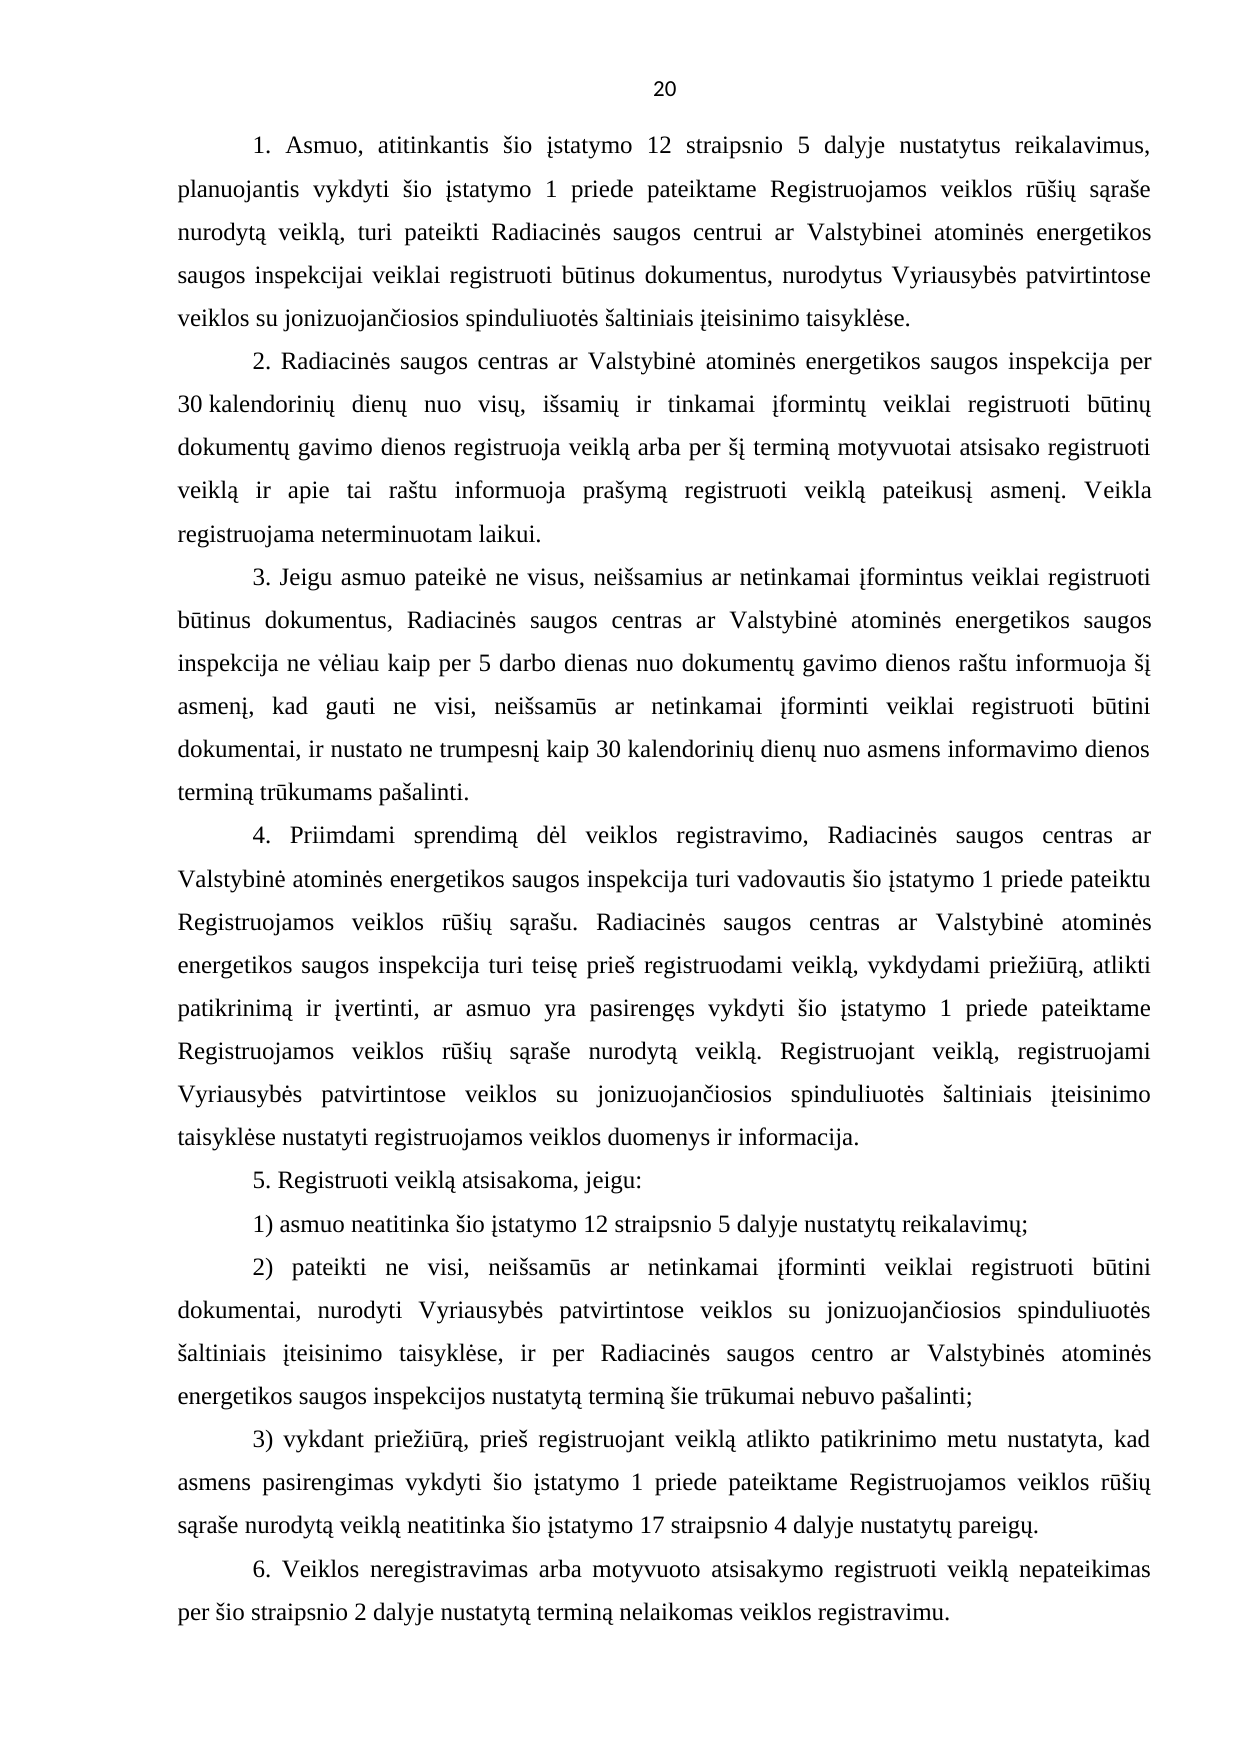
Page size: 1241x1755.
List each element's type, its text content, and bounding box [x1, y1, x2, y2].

text 2. Radiacinės saugos centras ar Valstybinė atominės energetikos saugos inspekcija per 30 kalendorinių dienų nuo visų, išsamių ir tinkamai įformintų veiklai registruoti būtinų dokumentų gavimo dienos registruoja veiklą arba per šį terminą motyvuotai atsisako registruoti veiklą ir apie tai raštu informuoja prašymą registruoti veiklą pateikusį asmenį. Veikla registruojama neterminuotam laikui. [177, 346, 1152, 547]
text 1) asmuo neatitinka šio įstatymo 12 straipsnio 5 dalyje nustatytų reikalavimų; [177, 1209, 1152, 1237]
text 3. Jeigu asmuo pateikė ne visus, neišsamius ar netinkamai įformintus veiklai registruoti būtinus dokumentus, Radiacinės saugos centras ar Valstybinė atominės energetikos saugos inspekcija ne vėliau kaip per 5 darbo dienas nuo dokumentų gavimo dienos raštu informuoja šį asmenį, kad gauti ne visi, neišsamūs ar netinkamai įforminti veiklai registruoti būtini dokumentai, ir nustato ne trumpesnį kaip 30 kalendorinių dienų nuo asmens informavimo dienos terminą trūkumams pašalinti. [177, 562, 1152, 806]
text 1. Asmuo, atitinkantis šio įstatymo 12 straipsnio 5 dalyje nustatytus reikalavimus, planuojantis vykdyti šio įstatymo 1 priede pateiktame Registruojamos veiklos rūšių sąraše nurodytą veiklą, turi pateikti Radiacinės saugos centrui ar Valstybinei atominės energetikos saugos inspekcijai veiklai registruoti būtinus dokumentus, nurodytus Vyriausybės patvirtintose veiklos su jonizuojančiosios spinduliuotės šaltiniais įteisinimo taisyklėse. [177, 131, 1152, 332]
text 4. Priimdami sprendimą dėl veiklos registravimo, Radiacinės saugos centras ar Valstybinė atominės energetikos saugos inspekcija turi vadovautis šio įstatymo 1 priede pateiktu Registruojamos veiklos rūšių sąrašu. Radiacinės saugos centras ar Valstybinė atominės energetikos saugos inspekcija turi teisę prieš registruodami veiklą, vykdydami priežiūrą, atlikti patikrinimą ir įvertinti, ar asmuo yra pasirengęs vykdyti šio įstatymo 1 priede pateiktame Registruojamos veiklos rūšių sąraše nurodytą veiklą. Registruojant veiklą, registruojami Vyriausybės patvirtintose veiklos su jonizuojančiosios spinduliuotės šaltiniais įteisinimo taisyklėse nustatyti registruojamos veiklos duomenys ir informacija. [177, 821, 1152, 1151]
text 2) pateikti ne visi, neišsamūs ar netinkamai įforminti veiklai registruoti būtini dokumentai, nurodyti Vyriausybės patvirtintose veiklos su jonizuojančiosios spinduliuotės šaltiniais įteisinimo taisyklėse, ir per Radiacinės saugos centro ar Valstybinės atominės energetikos saugos inspekcijos nustatytą terminą šie trūkumai nebuvo pašalinti; [177, 1252, 1152, 1410]
text 5. Registruoti veiklą atsisakoma, jeigu: [177, 1166, 1152, 1194]
text 3) vykdant priežiūrą, prieš registruojant veiklą atlikto patikrinimo metu nustatyta, kad asmens pasirengimas vykdyti šio įstatymo 1 priede pateiktame Registruojamos veiklos rūšių sąraše nurodytą veiklą neatitinka šio įstatymo 17 straipsnio 4 dalyje nustatytų pareigų. [177, 1424, 1152, 1539]
text 6. Veiklos neregistravimas arba motyvuoto atsisakymo registruoti veiklą nepateikimas per šio straipsnio 2 dalyje nustatytą terminą nelaikomas veiklos registravimu. [177, 1554, 1152, 1626]
